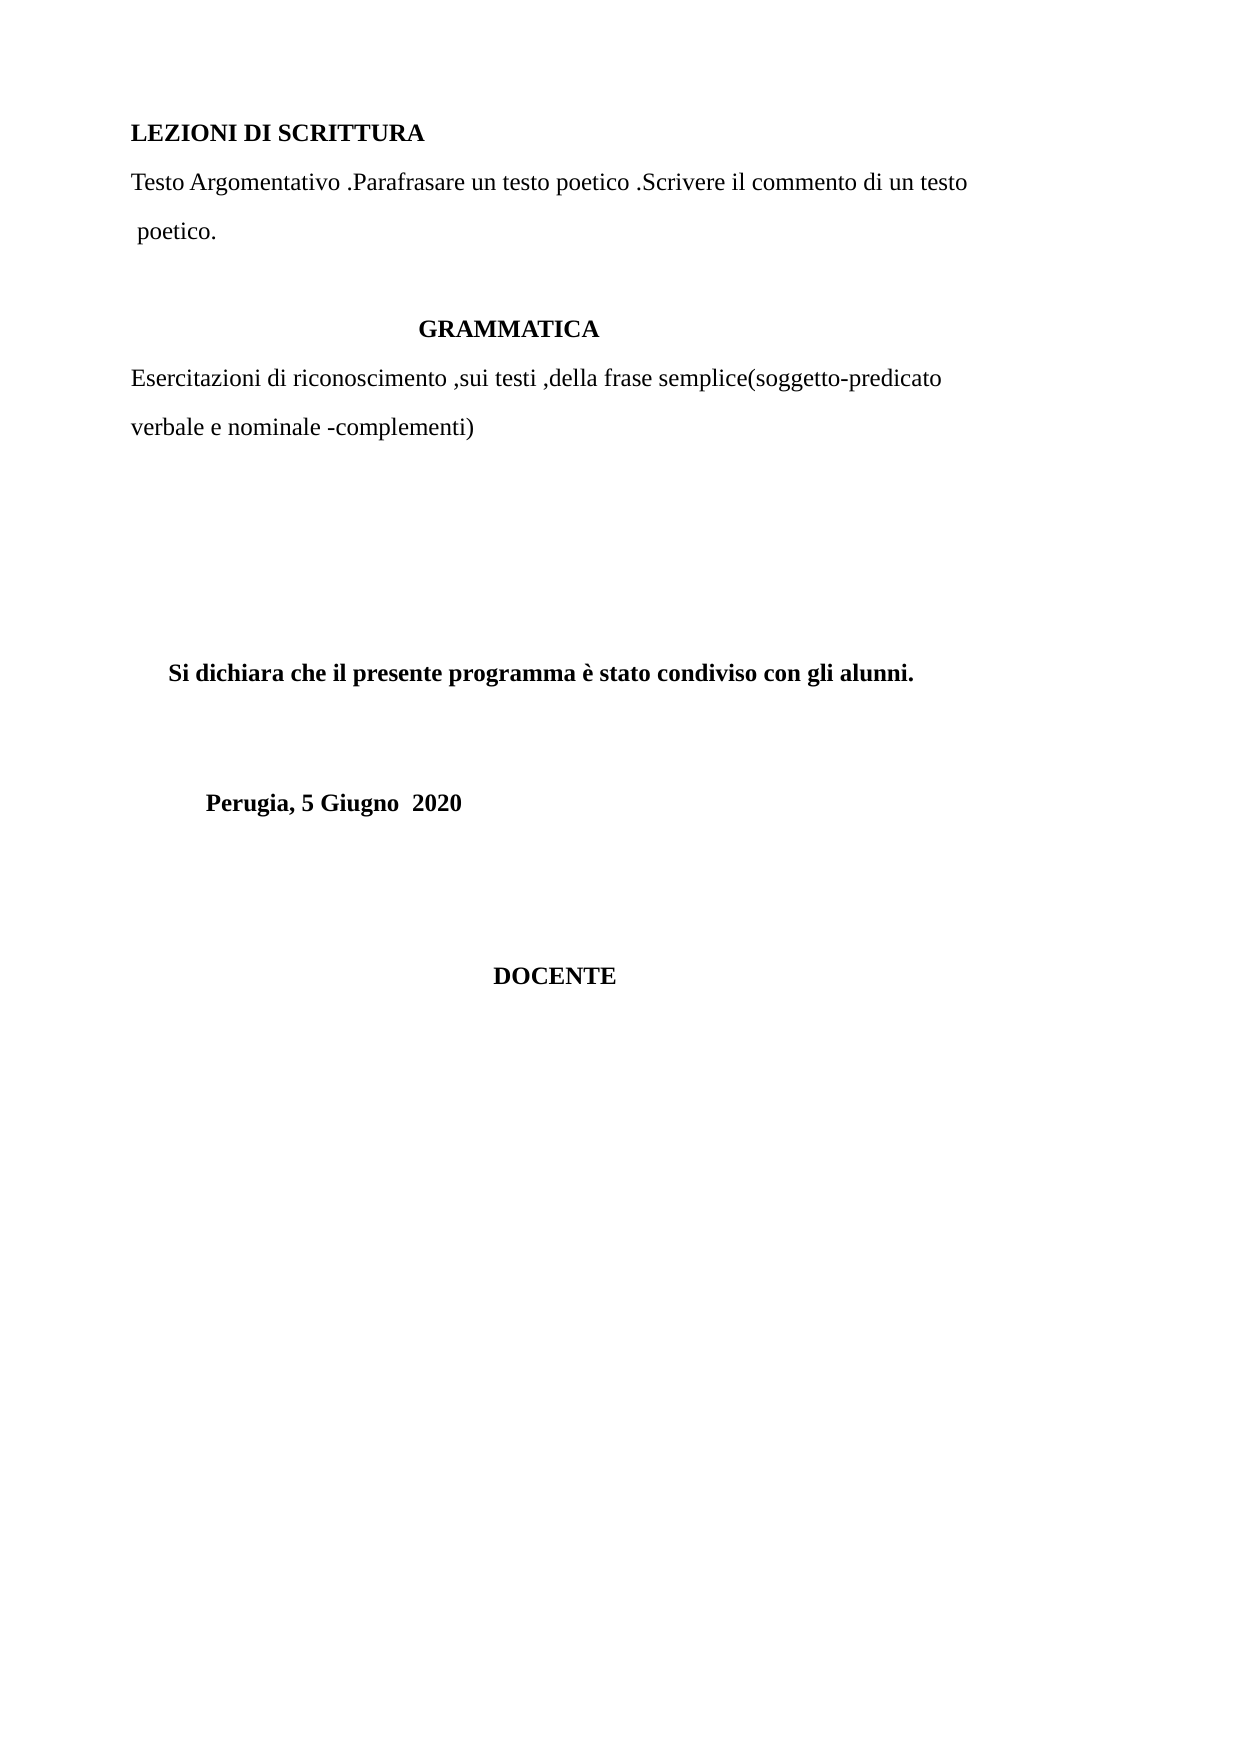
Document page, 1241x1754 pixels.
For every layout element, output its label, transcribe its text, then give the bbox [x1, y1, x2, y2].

text verbale e nominale -complementi) [118, 412, 1122, 441]
text Si dichiara che il presente programma è stato condiviso con gli alunni. [118, 658, 1122, 687]
text DOCENTE [118, 961, 1122, 990]
text GRAMMATICA [118, 314, 1122, 343]
text Testo Argomentativo .Parafrasare un testo poetico .Scrivere il commento di un testo [118, 167, 1122, 196]
text Esercitazioni di riconoscimento ,sui testi ,della frase semplice(soggetto-predicato [118, 363, 1122, 392]
text poetico. [118, 216, 1122, 245]
text LEZIONI DI SCRITTURA [118, 118, 1122, 147]
text Perugia, 5 Giugno 2020 [118, 788, 1122, 817]
